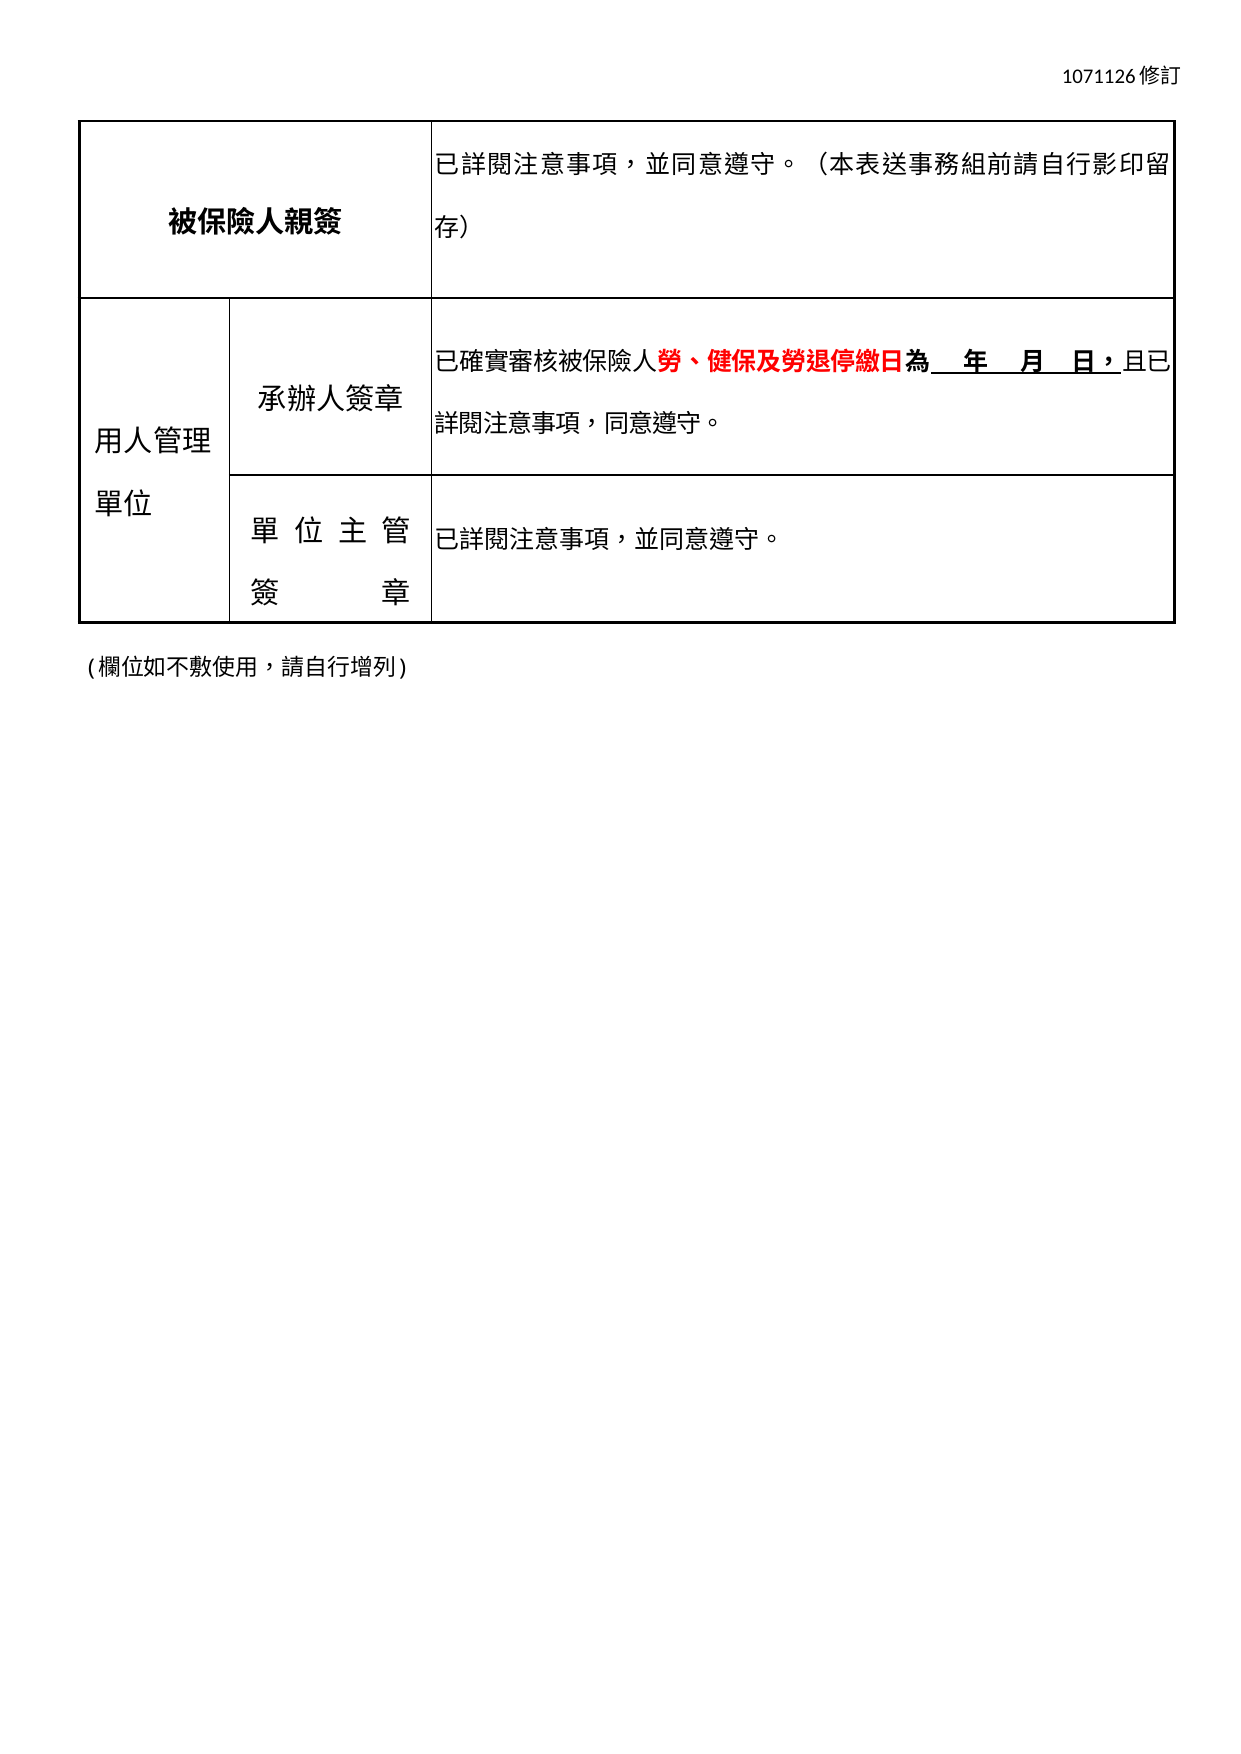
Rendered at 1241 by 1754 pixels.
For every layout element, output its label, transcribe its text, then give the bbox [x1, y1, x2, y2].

table_cell 用人管理 單位 [81, 299, 229, 621]
table_cell 已詳閱注意事項，並同意遵守。（本表送事務組前請自行影印留存） 簽章 年 月 日 [432, 122, 1173, 297]
table_cell 已詳閱注意事項，並同意遵守。 簽章 年 月 日 [432, 476, 1173, 621]
table_cell 承辦人簽章 [230, 299, 431, 474]
table_cell 已確實審核被保險人勞、健保及勞退停繳日為 年 月 日，且已詳閱注意事項，同意遵守。 簽章 年 月 日 [432, 299, 1173, 474]
table_cell 單 位 主 管 簽 章 [230, 476, 431, 621]
table_cell 被保險人親簽 [81, 122, 431, 297]
text (欄位如不敷使用，請自行增列) [84, 624, 1181, 687]
